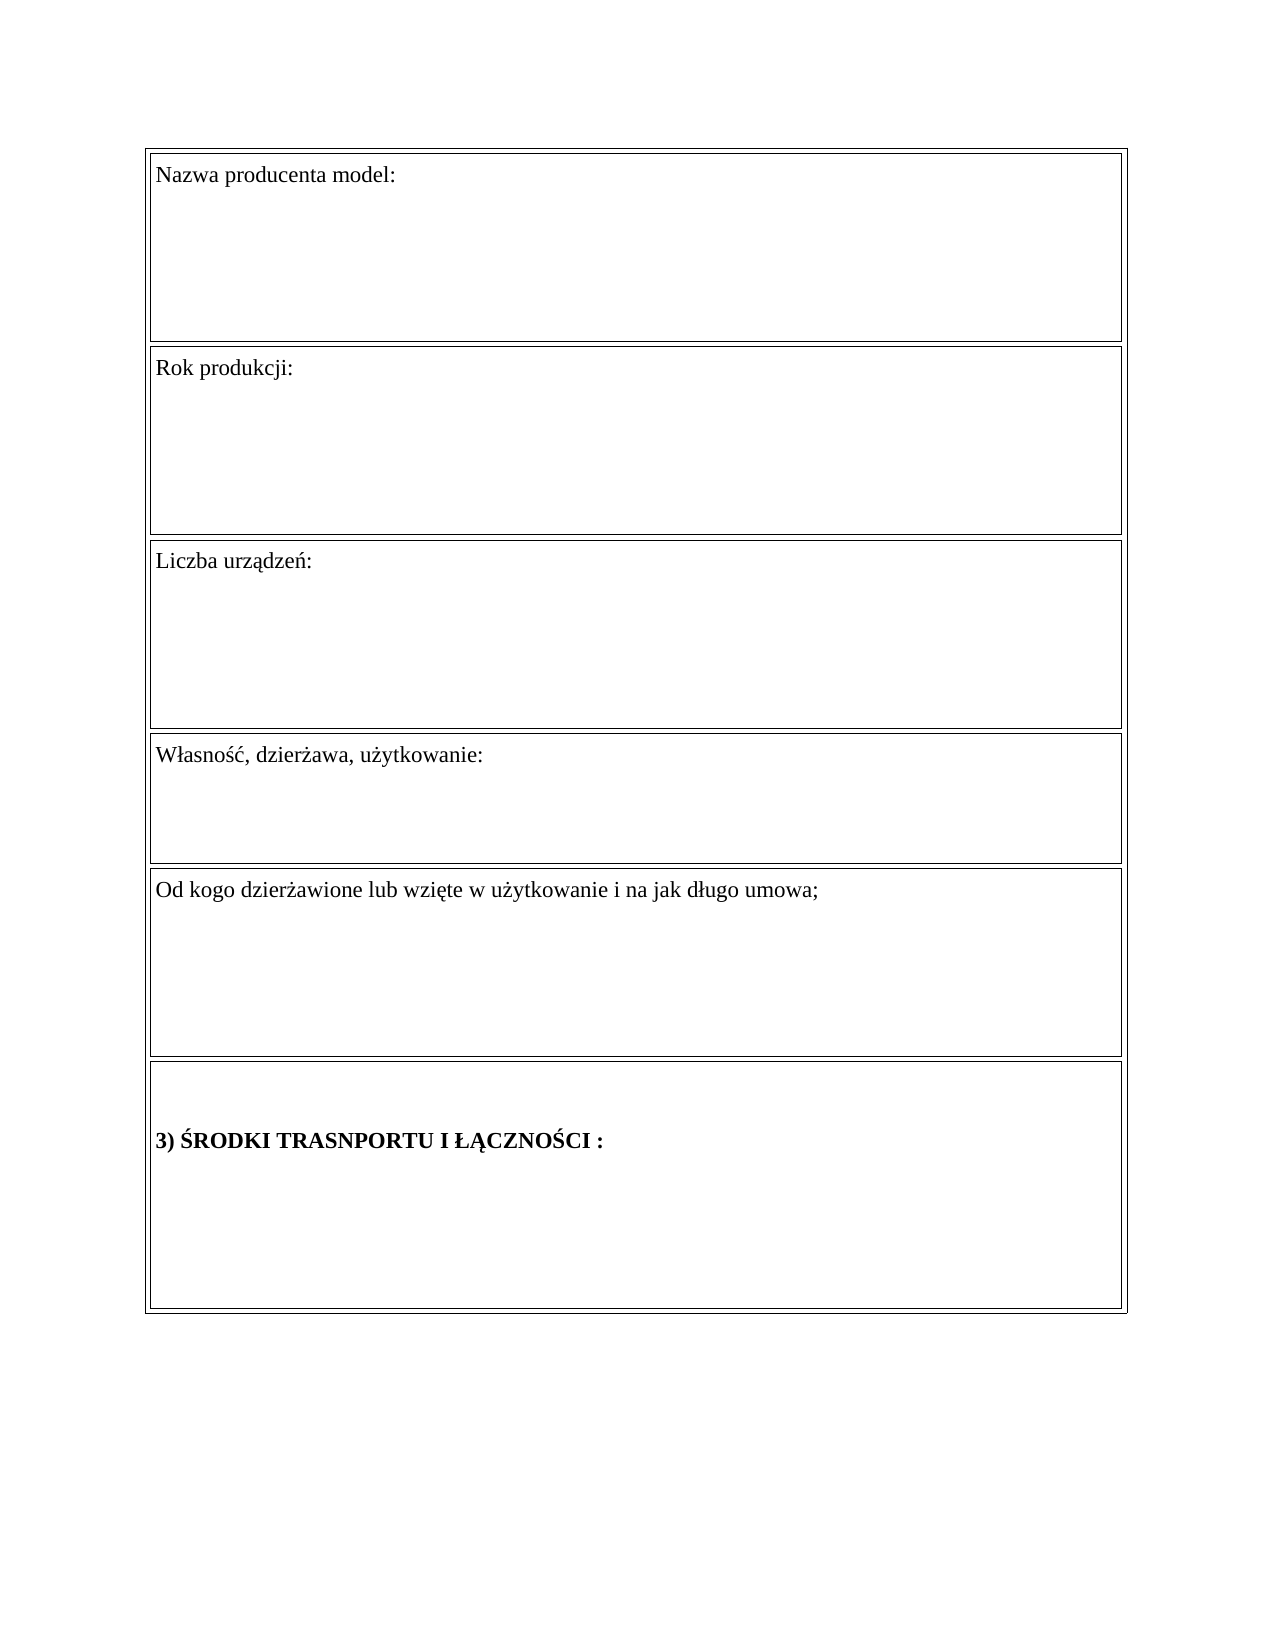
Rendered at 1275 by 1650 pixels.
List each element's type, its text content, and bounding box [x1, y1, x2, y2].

table_cell Rok produkcji: [148, 341, 1124, 534]
table_cell Własność, dzierżawa, użytkowanie: [148, 728, 1124, 863]
table_cell Nazwa producenta model: [148, 149, 1124, 341]
table_cell Od kogo dzierżawione lub wzięte w użytkowanie i na jak długo umowa; [148, 863, 1124, 1056]
table_cell Liczba urządzeń: [148, 534, 1124, 728]
table_cell 3) ŚRODKI TRASNPORTU I ŁĄCZNOŚCI : [148, 1056, 1124, 1308]
